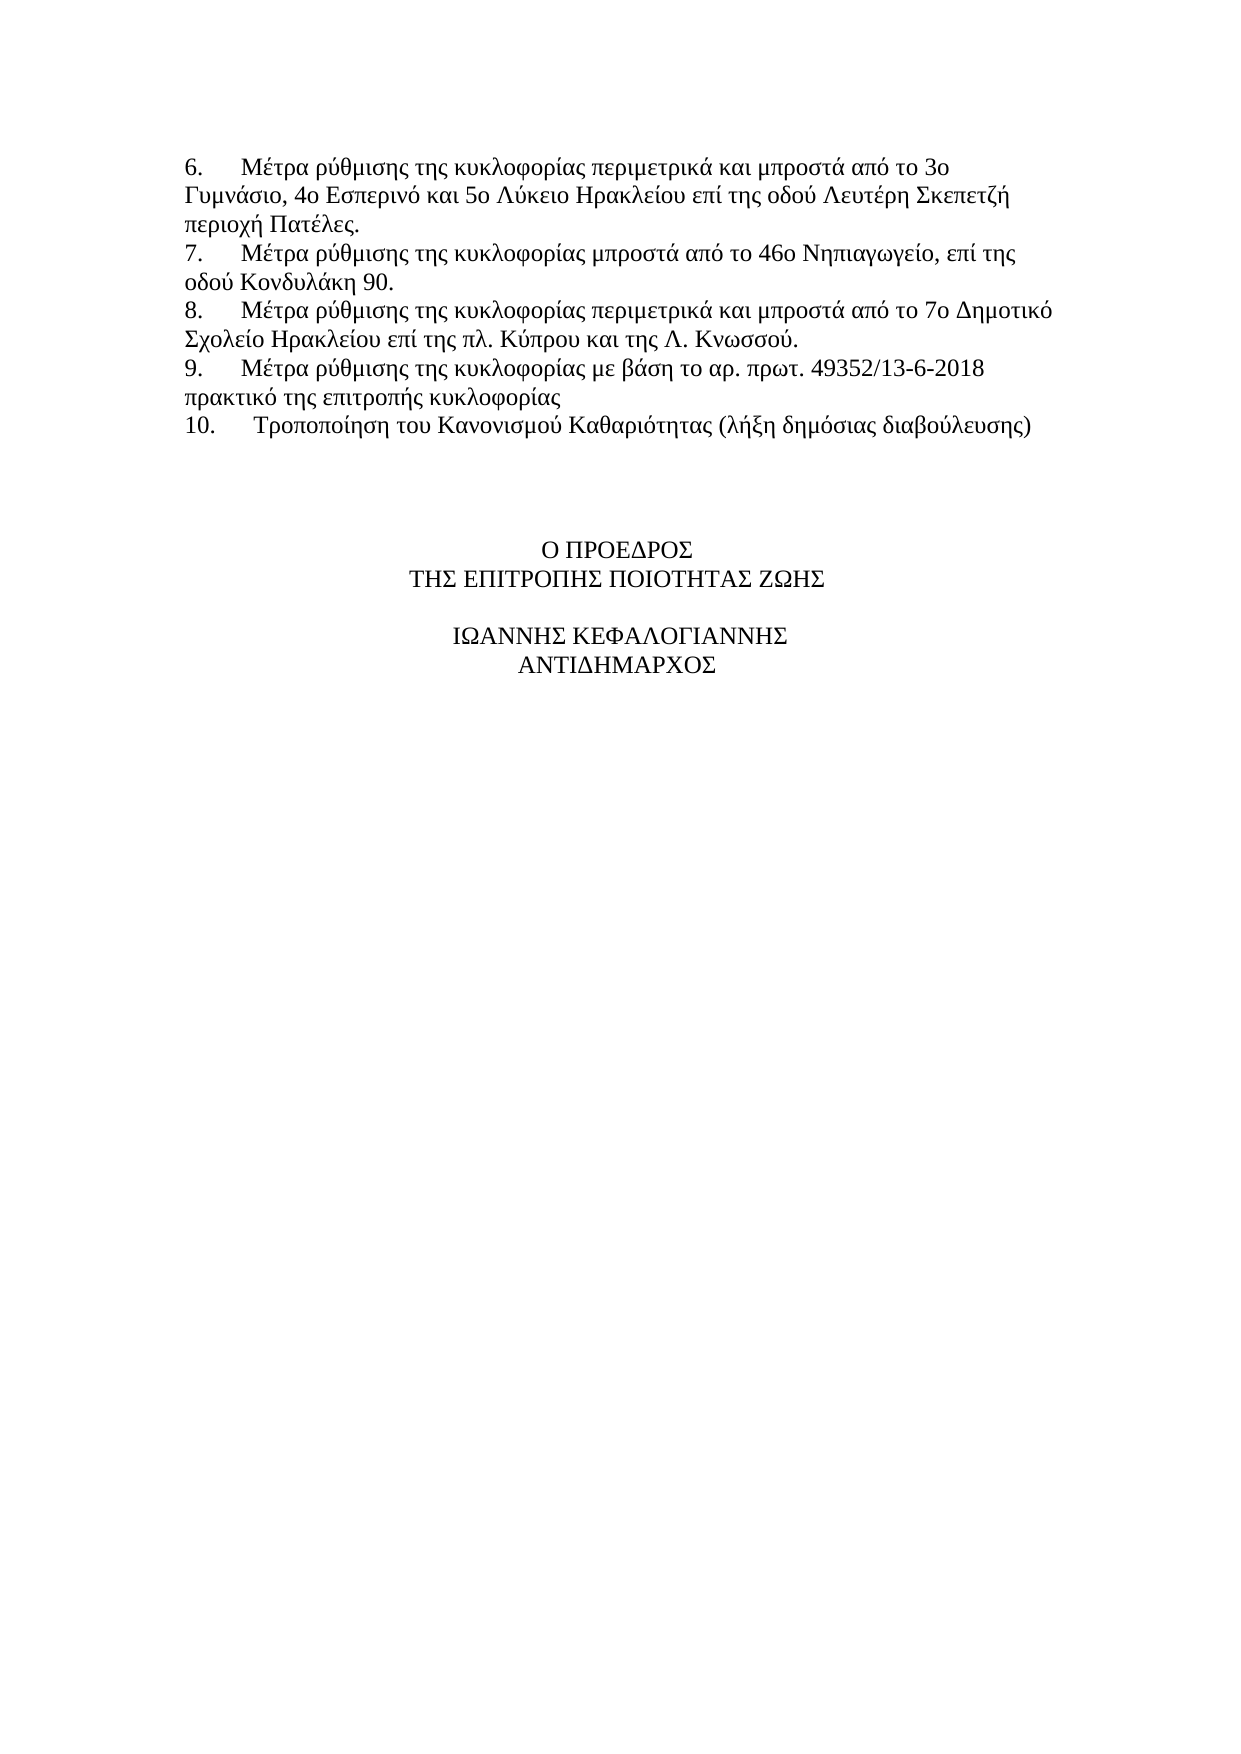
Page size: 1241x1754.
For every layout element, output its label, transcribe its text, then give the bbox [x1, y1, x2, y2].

table_cell Ο ΠΡΟΕΔΡΟΣ ΤΗΣ ΕΠΙΤΡΟΠΗΣ ΠΟΙΟΤΗΤΑΣ ΖΩΗΣ ΙΩΑΝΝΗΣ ΚΕΦΑΛΟΓΙΑΝΝΗΣ ΑΝΤΙΔΗΜΑΡΧΟΣ [183, 441, 1057, 691]
table_cell 6. Μέτρα ρύθμισης της κυκλοφορίας περιμετρικά και μπροστά από το 3ο Γυμνάσιο, 4ο Εσπερινό και 5ο Λύκειο Ηρακλείου επί της οδού Λευτέρη Σκεπετζή περιοχή Πατέλες. 7. Μέτρα ρύθμισης της κυκλοφορίας μπροστά από το 46ο Νηπιαγωγείο, επί της οδού Κονδυλάκη 90. 8. Μέτρα ρύθμισης της κυκλοφορίας περιμετρικά και μπροστά από το 7ο Δημοτικό Σχολείο Ηρακλείου επί της πλ. Κύπρου και της Λ. Κνωσσού. 9. Μέτρα ρύθμισης της κυκλοφορίας με βάση το αρ. πρωτ. 49352/13-6-2018 πρακτικό της επιτροπής κυκλοφορίας 10. Τροποποίηση του Κανονισμού Καθαριότητας (λήξη δημόσιας διαβούλευσης) [183, 150, 1057, 441]
